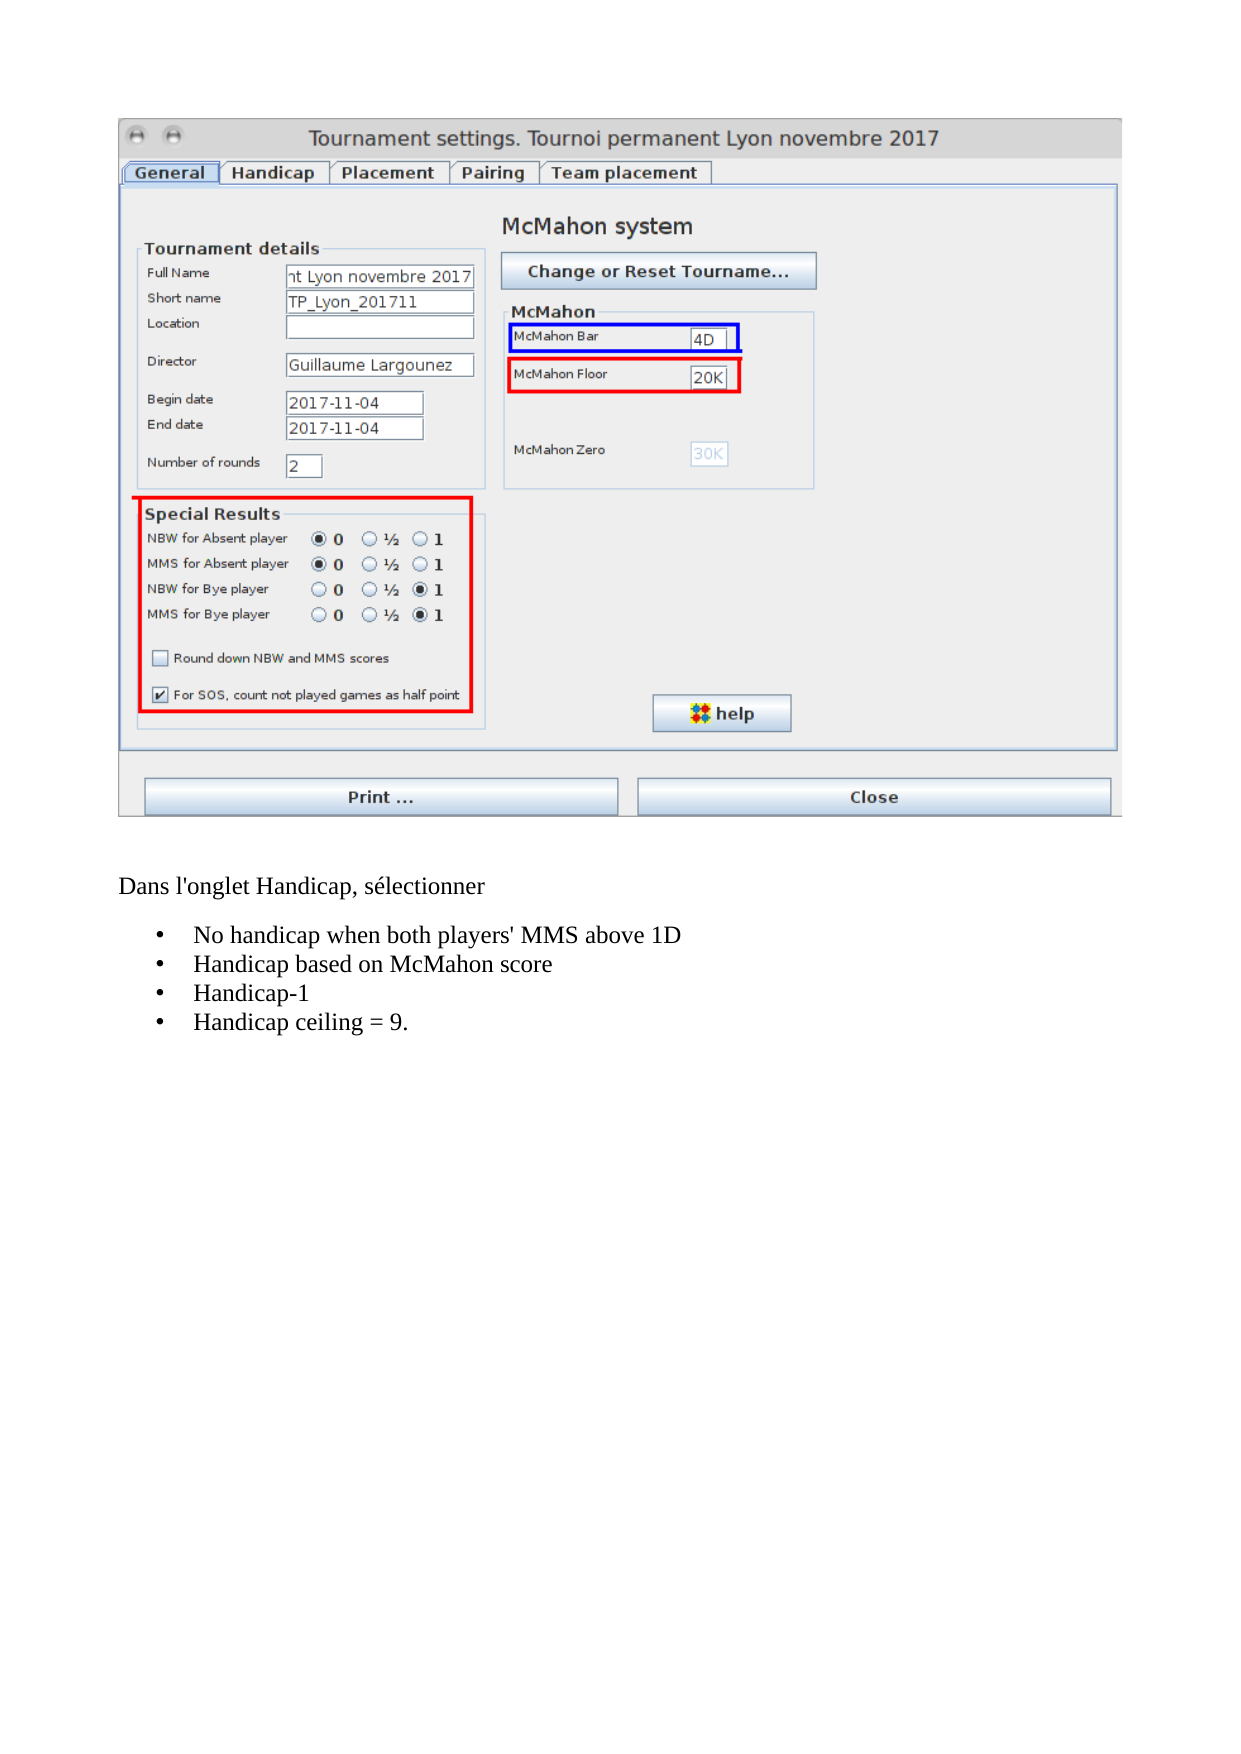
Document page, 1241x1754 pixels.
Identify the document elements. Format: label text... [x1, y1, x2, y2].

list Handicap based on McMahon score [156, 949, 1122, 978]
picture [118, 118, 1123, 817]
list Handicap ceiling = 9. [156, 1007, 1122, 1035]
list Handicap-1 [156, 978, 1122, 1007]
text Dans l'onglet Handicap, sélectionner [118, 871, 1122, 900]
list No handicap when both players' MMS above 1D [156, 920, 1122, 949]
